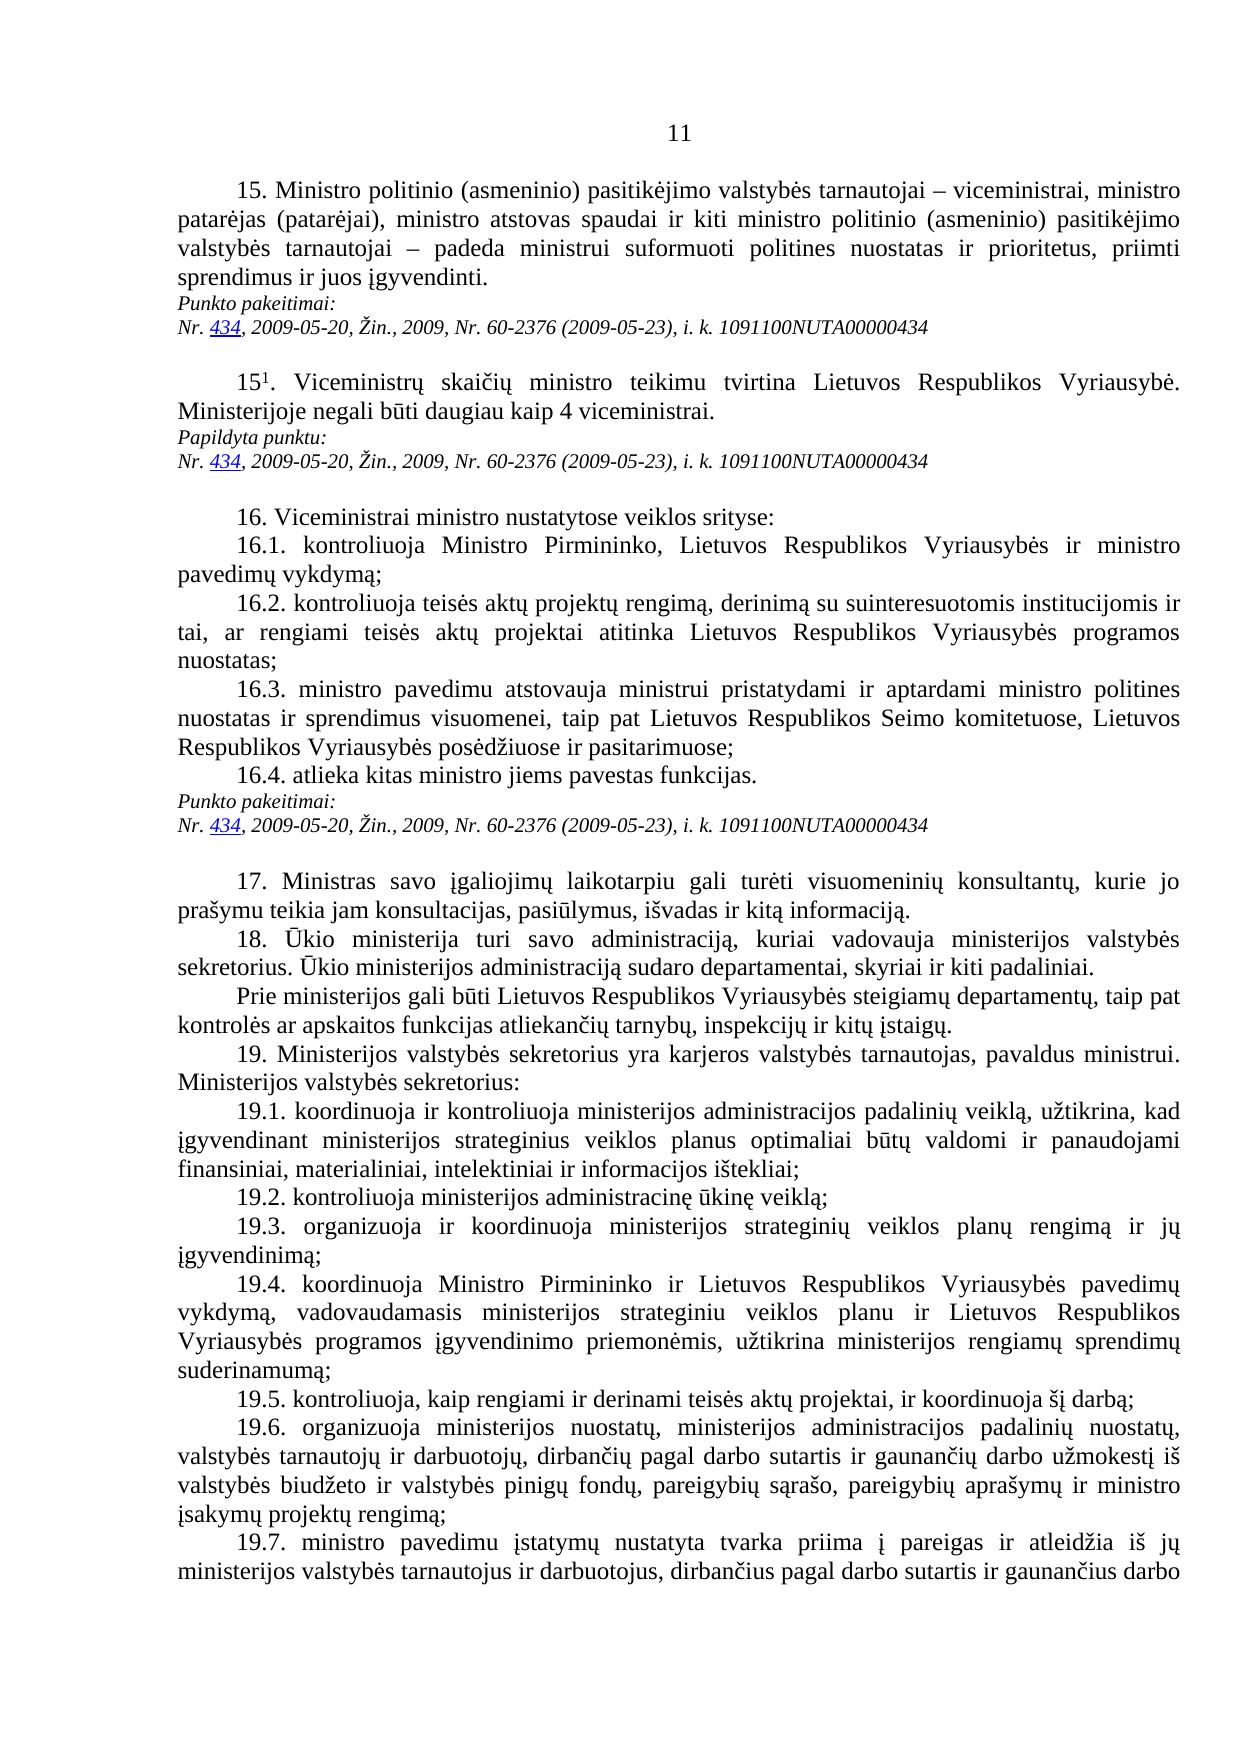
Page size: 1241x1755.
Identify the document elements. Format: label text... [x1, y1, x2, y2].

text 19.3. organizuoja ir koordinuoja ministerijos strateginių veiklos planų rengimą ir jų įgyvendinimą; [177, 1211, 1181, 1269]
text 19.6. organizuoja ministerijos nuostatų, ministerijos administracijos padalinių nuostatų, valstybės tarnautojų ir darbuotojų, dirbančių pagal darbo sutartis ir gaunančių darbo užmokestį iš valstybės biudžeto ir valstybės pinigų fondų, pareigybių sąrašo, pareigybių aprašymų ir ministro įsakymų projektų rengimą; [177, 1412, 1181, 1527]
text 19.2. kontroliuoja ministerijos administracinę ūkinę veiklą; [177, 1182, 1181, 1211]
text 19.5. kontroliuoja, kaip rengiami ir derinami teisės aktų projektai, ir koordinuoja šį darbą; [177, 1384, 1181, 1412]
text Punkto pakeitimai: [177, 291, 1181, 315]
text 151. Viceministrų skaičių ministro teikimu tvirtina Lietuvos Respublikos Vyriausybė. Ministerijoje negali būti daugiau kaip 4 viceministrai. [177, 367, 1181, 425]
text 16.4. atlieka kitas ministro jiems pavestas funkcijas. [177, 761, 1181, 789]
text 16. Viceministrai ministro nustatytose veiklos srityse: [177, 502, 1181, 531]
text Punkto pakeitimai: [177, 789, 1181, 813]
text 15. Ministro politinio (asmeninio) pasitikėjimo valstybės tarnautojai – viceministrai, ministro patarėjas (patarėjai), ministro atstovas spaudai ir kiti ministro politinio (asmeninio) pasitikėjimo valstybės tarnautojai – padeda ministrui suformuoti politines nuostatas ir prioritetus, priimti sprendimus ir juos įgyvendinti. [177, 176, 1181, 291]
text Nr. 434, 2009-05-20, Žin., 2009, Nr. 60-2376 (2009-05-23), i. k. 1091100NUTA00000434 [177, 315, 1181, 339]
text 19.7. ministro pavedimu įstatymų nustatyta tvarka priima į pareigas ir atleidžia iš jų ministerijos valstybės tarnautojus ir darbuotojus, dirbančius pagal darbo sutartis ir gaunančius darbo [177, 1527, 1181, 1585]
text Nr. 434, 2009-05-20, Žin., 2009, Nr. 60-2376 (2009-05-23), i. k. 1091100NUTA00000434 [177, 813, 1181, 837]
text 19. Ministerijos valstybės sekretorius yra karjeros valstybės tarnautojas, pavaldus ministrui. Ministerijos valstybės sekretorius: [177, 1039, 1181, 1096]
text Prie ministerijos gali būti Lietuvos Respublikos Vyriausybės steigiamų departamentų, taip pat kontrolės ar apskaitos funkcijas atliekančių tarnybų, inspekcijų ir kitų įstaigų. [177, 981, 1181, 1039]
text 16.2. kontroliuoja teisės aktų projektų rengimą, derinimą su suinteresuotomis institucijomis ir tai, ar rengiami teisės aktų projektai atitinka Lietuvos Respublikos Vyriausybės programos nuostatas; [177, 588, 1181, 674]
text 16.1. kontroliuoja Ministro Pirmininko, Lietuvos Respublikos Vyriausybės ir ministro pavedimų vykdymą; [177, 531, 1181, 588]
text 16.3. ministro pavedimu atstovauja ministrui pristatydami ir aptardami ministro politines nuostatas ir sprendimus visuomenei, taip pat Lietuvos Respublikos Seimo komitetuose, Lietuvos Respublikos Vyriausybės posėdžiuose ir pasitarimuose; [177, 674, 1181, 761]
text Papildyta punktu: [177, 425, 1181, 449]
text 18. Ūkio ministerija turi savo administraciją, kuriai vadovauja ministerijos valstybės sekretorius. Ūkio ministerijos administraciją sudaro departamentai, skyriai ir kiti padaliniai. [177, 924, 1181, 981]
text 17. Ministras savo įgaliojimų laikotarpiu gali turėti visuomeninių konsultantų, kurie jo prašymu teikia jam konsultacijas, pasiūlymus, išvadas ir kitą informaciją. [177, 866, 1181, 924]
text 19.4. koordinuoja Ministro Pirmininko ir Lietuvos Respublikos Vyriausybės pavedimų vykdymą, vadovaudamasis ministerijos strateginiu veiklos planu ir Lietuvos Respublikos Vyriausybės programos įgyvendinimo priemonėmis, užtikrina ministerijos rengiamų sprendimų suderinamumą; [177, 1269, 1181, 1384]
text Nr. 434, 2009-05-20, Žin., 2009, Nr. 60-2376 (2009-05-23), i. k. 1091100NUTA00000434 [177, 449, 1181, 473]
text 19.1. koordinuoja ir kontroliuoja ministerijos administracijos padalinių veiklą, užtikrina, kad įgyvendinant ministerijos strateginius veiklos planus optimaliai būtų valdomi ir panaudojami finansiniai, materialiniai, intelektiniai ir informacijos ištekliai; [177, 1096, 1181, 1182]
